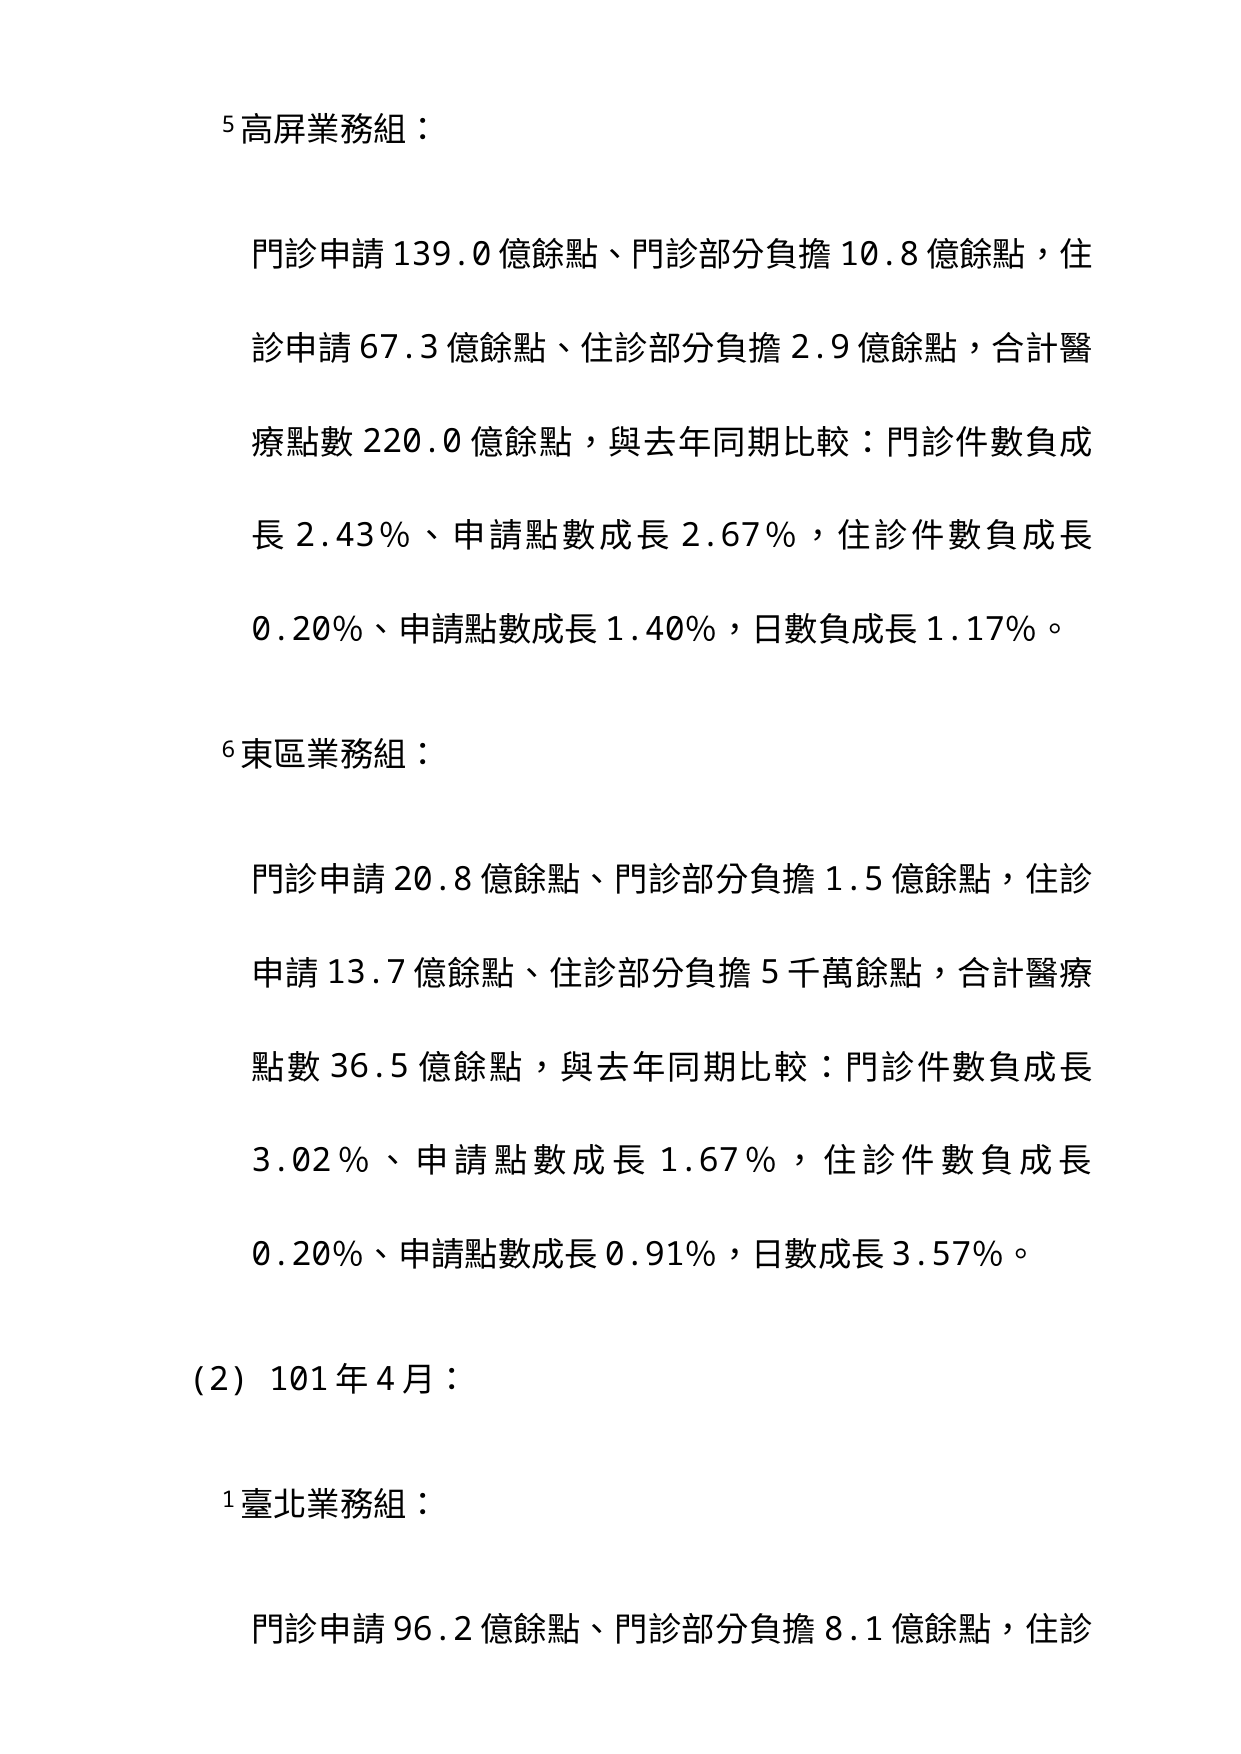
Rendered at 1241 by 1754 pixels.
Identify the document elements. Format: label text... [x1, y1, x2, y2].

text 門診申請20.8億餘點、門診部分負擔1.5億餘點，住診申請13.7億餘點、住診部分負擔5千萬餘點，合計醫療點數36.5億餘點，與去年同期比較：門診件數負成長3.02％、申請點數成長1.67％，住診件數負成長0.20％、申請點數成長0.91％，日數成長3.57％。 [251, 835, 1093, 1273]
text 門診申請96.2億餘點、門診部分負擔8.1億餘點，住診 [251, 1585, 1093, 1648]
text (2) 101年4月： [189, 1335, 1093, 1398]
text 5高屏業務組： [214, 85, 1093, 148]
text 6東區業務組： [214, 710, 1093, 773]
text 1臺北業務組： [214, 1460, 1093, 1523]
text 門診申請139.0億餘點、門診部分負擔10.8億餘點，住診申請67.3億餘點、住診部分負擔2.9億餘點，合計醫療點數220.0億餘點，與去年同期比較：門診件數負成長2.43％、申請點數成長2.67％，住診件數負成長0.20％、申請點數成長1.40％，日數負成長1.17％。 [251, 210, 1093, 648]
